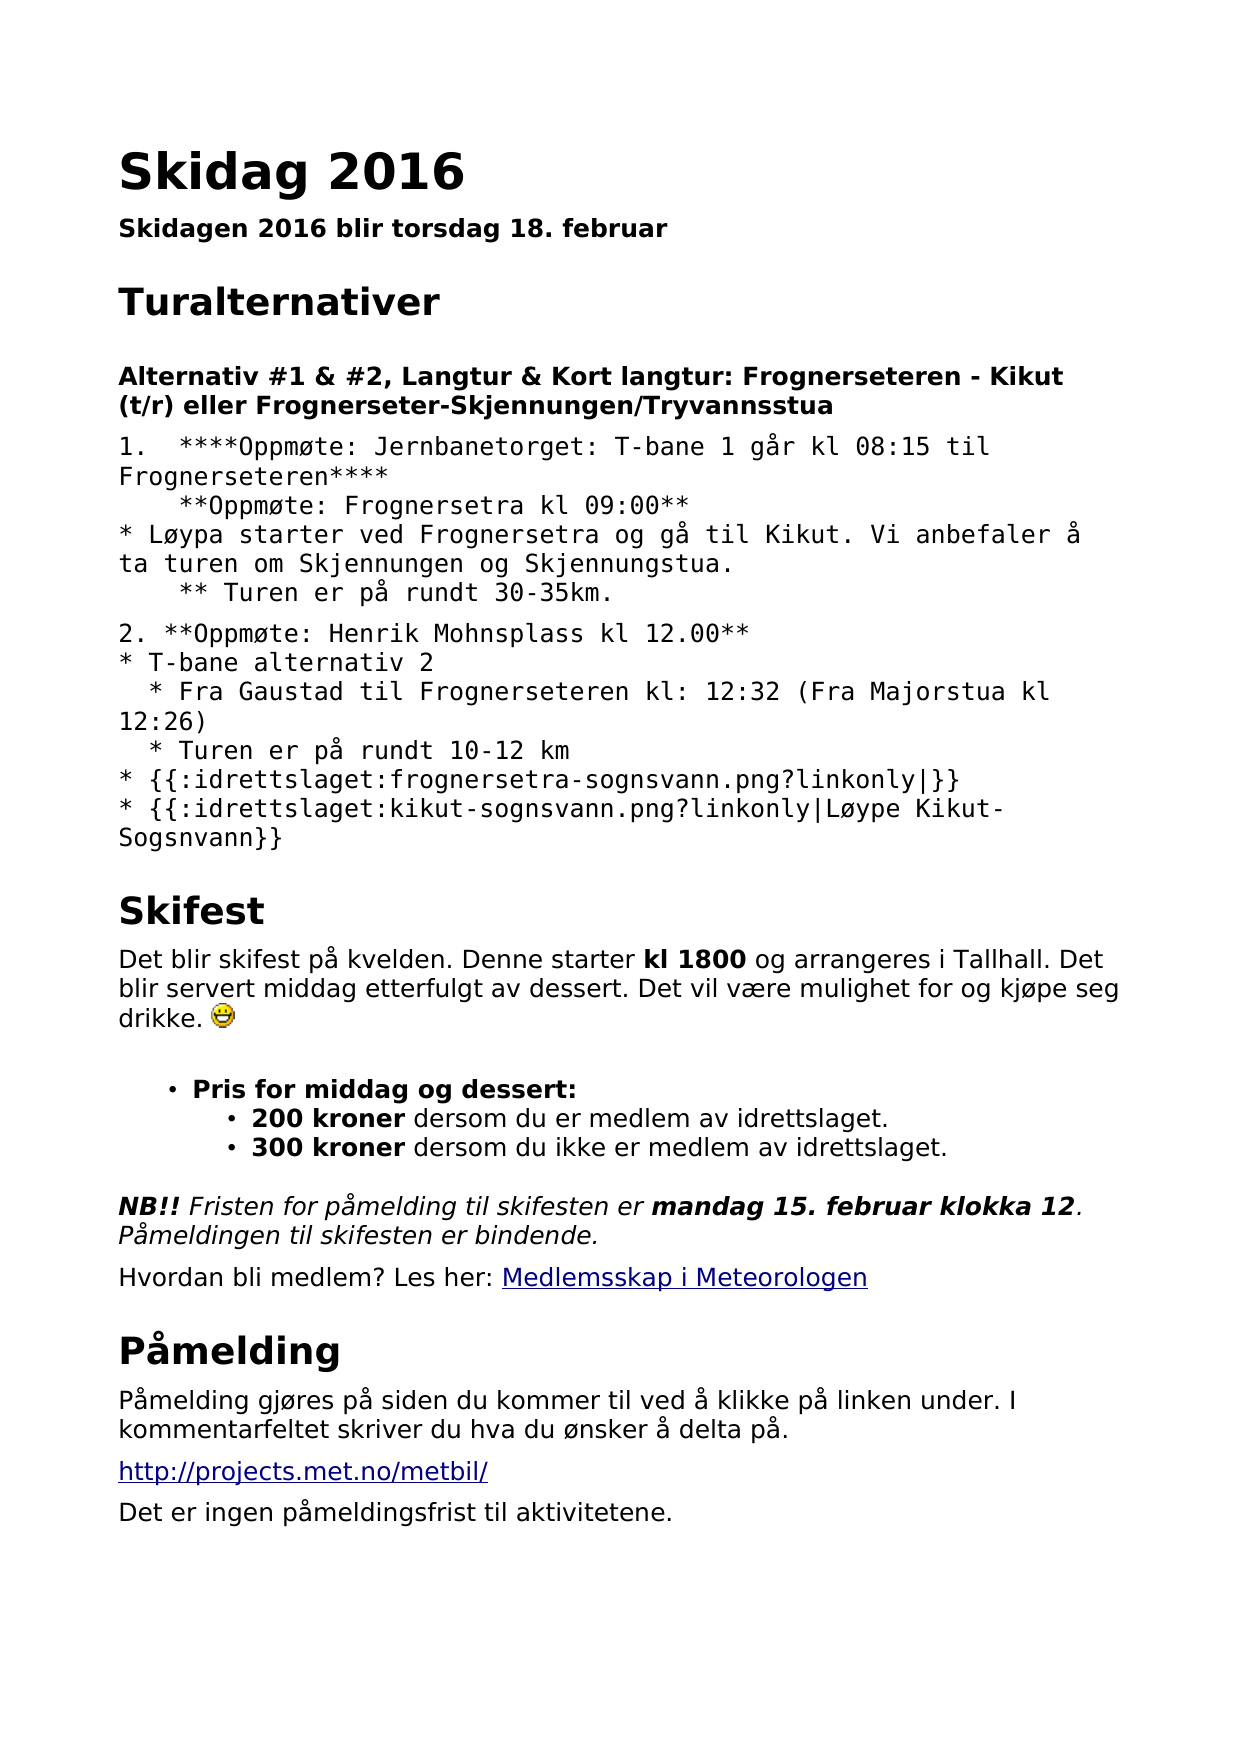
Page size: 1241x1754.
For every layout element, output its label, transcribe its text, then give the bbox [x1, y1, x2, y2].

subtitle Påmelding [118, 1330, 1122, 1373]
text http://projects.met.no/metbil/ [118, 1457, 1122, 1486]
text 2. **Oppmøte: Henrik Mohnsplass kl 12.00** * T-bane alternativ 2 * Fra Gaustad til Frognerseteren kl: 12:32 (Fra Majorstua kl 12:26) * Turen er på rundt 10-12 km * {{:idrettslaget:frognersetra-sognsvann.png?linkonly|}} * {{:idrettslaget:kikut-sognsvann.png?linkonly|Løype Kikut-Sogsnvann}} [118, 619, 1122, 853]
list Pris for middag og dessert: [177, 1075, 1122, 1104]
text Hvordan bli medlem? Les her: Medlemsskap i Meteorologen [118, 1263, 1122, 1292]
text NB!! Fristen for påmelding til skifesten er mandag 15. februar klokka 12. Påmeldingen til skifesten er bindende. [118, 1192, 1122, 1251]
subtitle Turalternativer [118, 281, 1122, 324]
text Skidagen 2016 blir torsdag 18. februar [118, 214, 1122, 243]
subtitle Skidag 2016 [118, 143, 1122, 201]
subtitle Skifest [118, 889, 1122, 933]
subtitle Alternativ #1 & #2, Langtur & Kort langtur: Frognerseteren - Kikut (t/r) eller Frognerseter-Skjennungen/Tryvannsstua [118, 362, 1122, 420]
text 1. ****Oppmøte: Jernbanetorget: T-bane 1 går kl 08:15 til Frognerseteren**** **Oppmøte: Frognersetra kl 09:00** * Løypa starter ved Frognersetra og gå til Kikut. Vi anbefaler å ta turen om Skjennungen og Skjennungstua. ** Turen er på rundt 30-35km. [118, 432, 1122, 607]
text Påmelding gjøres på siden du kommer til ved å klikke på linken under. I kommentarfeltet skriver du hva du ønsker å delta på. [118, 1386, 1122, 1444]
text Det blir skifest på kvelden. Denne starter kl 1800 og arrangeres i Tallhall. Det blir servert middag etterfulgt av dessert. Det vil være mulighet for og kjøpe seg drikke. [118, 946, 1122, 1033]
list 300 kroner dersom du ikke er medlem av idrettslaget. [236, 1133, 1122, 1163]
text Det er ingen påmeldingsfrist til aktivitetene. [118, 1498, 1122, 1527]
list 200 kroner dersom du er medlem av idrettslaget. [236, 1104, 1122, 1133]
picture [211, 1003, 235, 1028]
